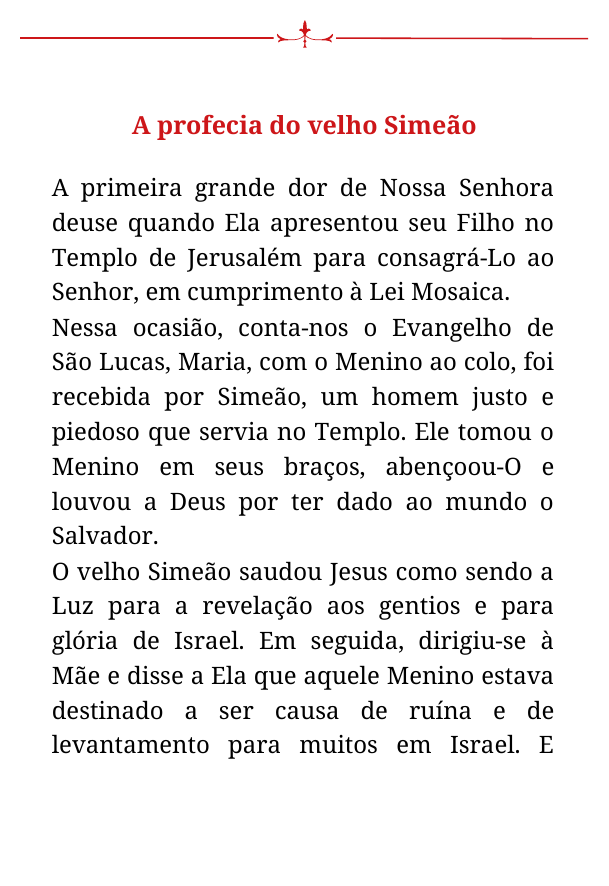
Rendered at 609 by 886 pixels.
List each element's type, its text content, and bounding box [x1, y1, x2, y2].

text A primeira grande dor de Nossa Senhora deuse quando Ela apresentou seu Filho no Templo de Jerusalém para consagrá-Lo ao Senhor, em cumprimento à Lei Mosaica. [52, 171, 555, 308]
text O velho Simeão saudou Jesus como sendo a Luz para a revelação aos gentios e para glória de Israel. Em seguida, dirigiu-se à Mãe e disse a Ela que aquele Menino estava destinado a ser causa de ruína e de levantamento para muitos em Israel. E [52, 554, 555, 761]
text Nessa ocasião, conta-nos o Evangelho de São Lucas, Maria, com o Menino ao colo, foi recebida por Simeão, um homem justo e piedoso que servia no Templo. Ele tomou o Menino em seus braços, abençoou-O e louvou a Deus por ter dado ao mundo o Salvador. [52, 310, 555, 552]
subtitle A profecia do velho Simeão [53, 108, 555, 142]
